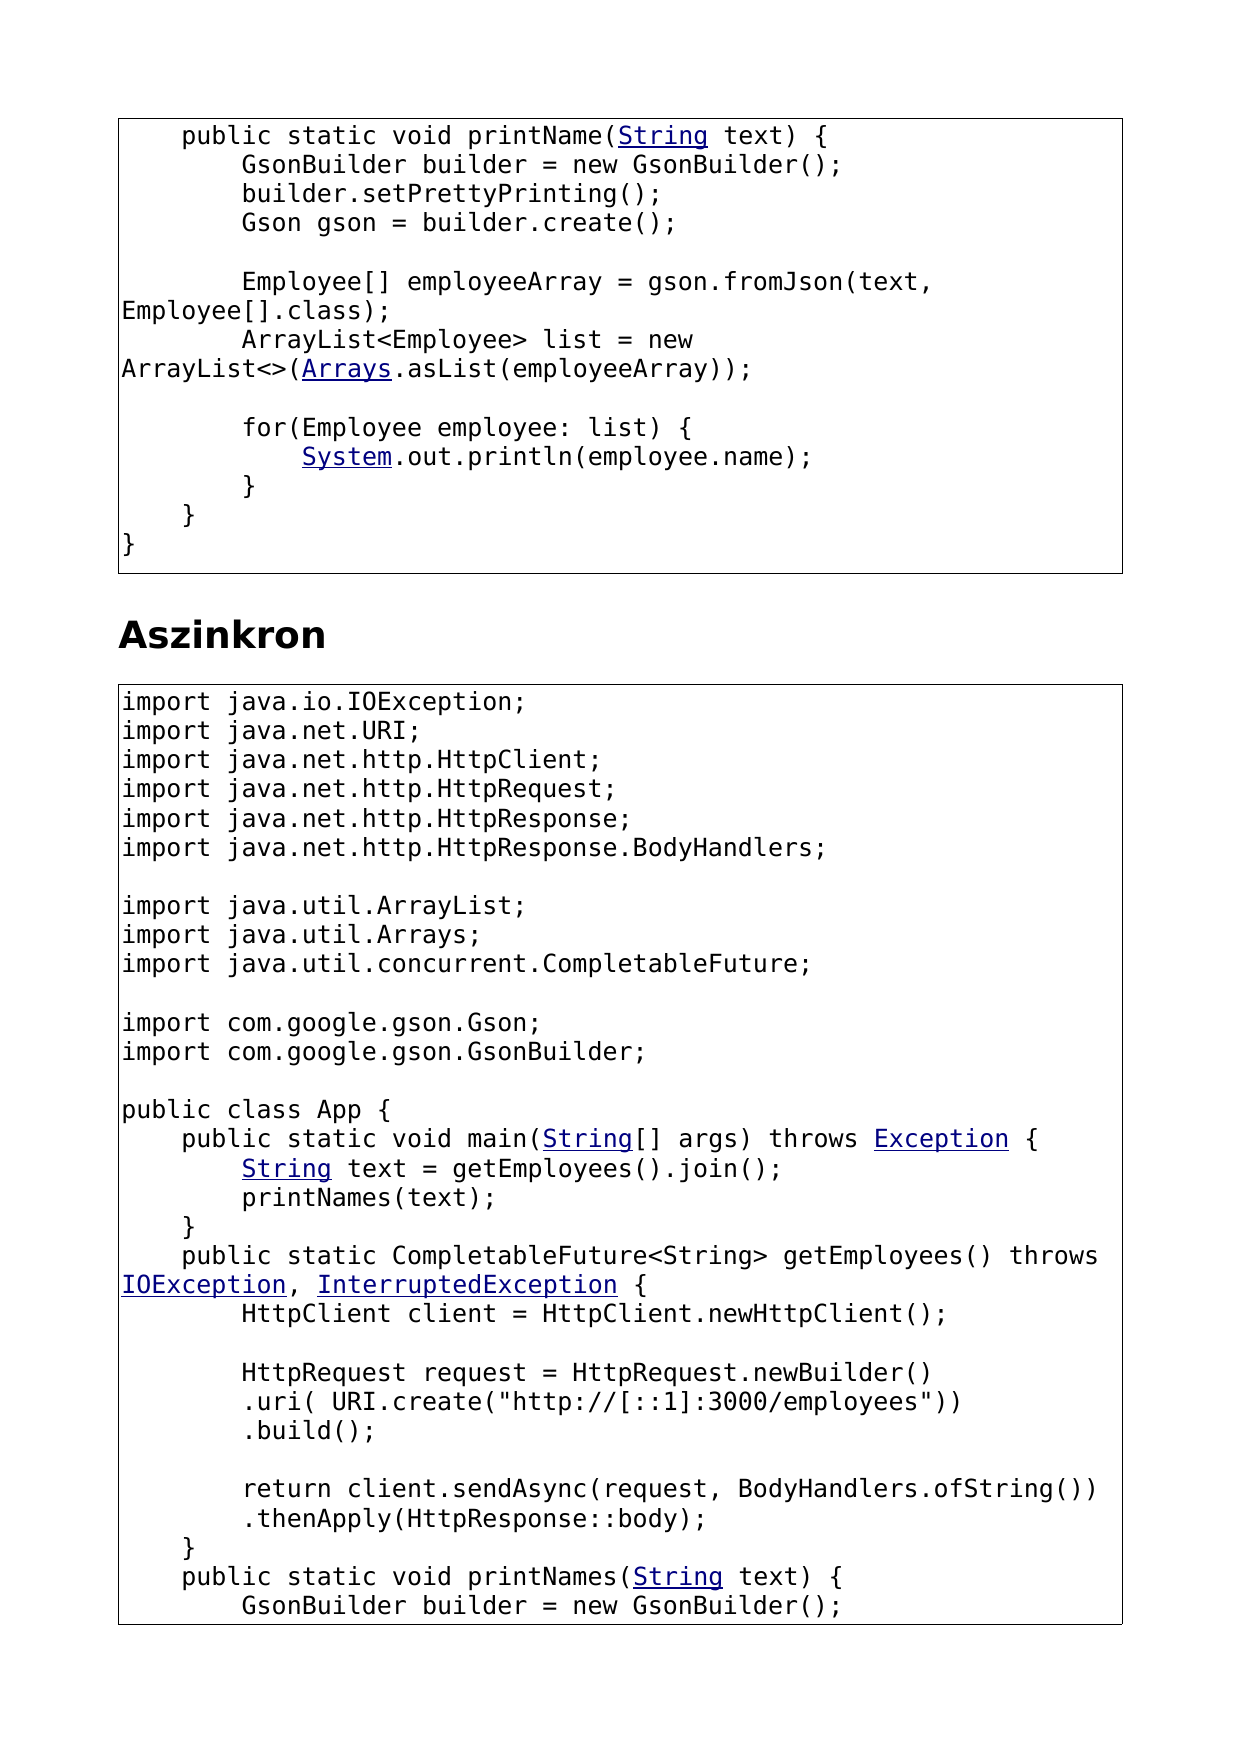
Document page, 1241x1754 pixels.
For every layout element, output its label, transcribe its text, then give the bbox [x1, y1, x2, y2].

table_header public static void printName(String text) { GsonBuilder builder = new GsonBuilder(); builder.setPrettyPrinting(); Gson gson = builder.create(); Employee[] employeeArray = gson.fromJson(text, Employee[].class); ArrayList<Employee> list = new ArrayList<>(Arrays.asList(employeeArray)); for(Employee employee: list) { System.out.println(employee.name); } } } [119, 119, 1122, 573]
subtitle Aszinkron [118, 613, 1122, 657]
table_header import java.io.IOException; import java.net.URI; import java.net.http.HttpClient; import java.net.http.HttpRequest; import java.net.http.HttpResponse; import java.net.http.HttpResponse.BodyHandlers; import java.util.ArrayList; import java.util.Arrays; import java.util.concurrent.CompletableFuture; import com.google.gson.Gson; import com.google.gson.GsonBuilder; public class App { public static void main(String[] args) throws Exception { String text = getEmployees().join(); printNames(text); } public static CompletableFuture<String> getEmployees() throws IOException, InterruptedException { HttpClient client = HttpClient.newHttpClient(); HttpRequest request = HttpRequest.newBuilder() .uri( URI.create("http://[::1]:3000/employees")) .build(); return client.sendAsync(request, BodyHandlers.ofString()) .thenApply(HttpResponse::body); } public static void printNames(String text) { GsonBuilder builder = new GsonBuilder(); [119, 685, 1122, 1623]
